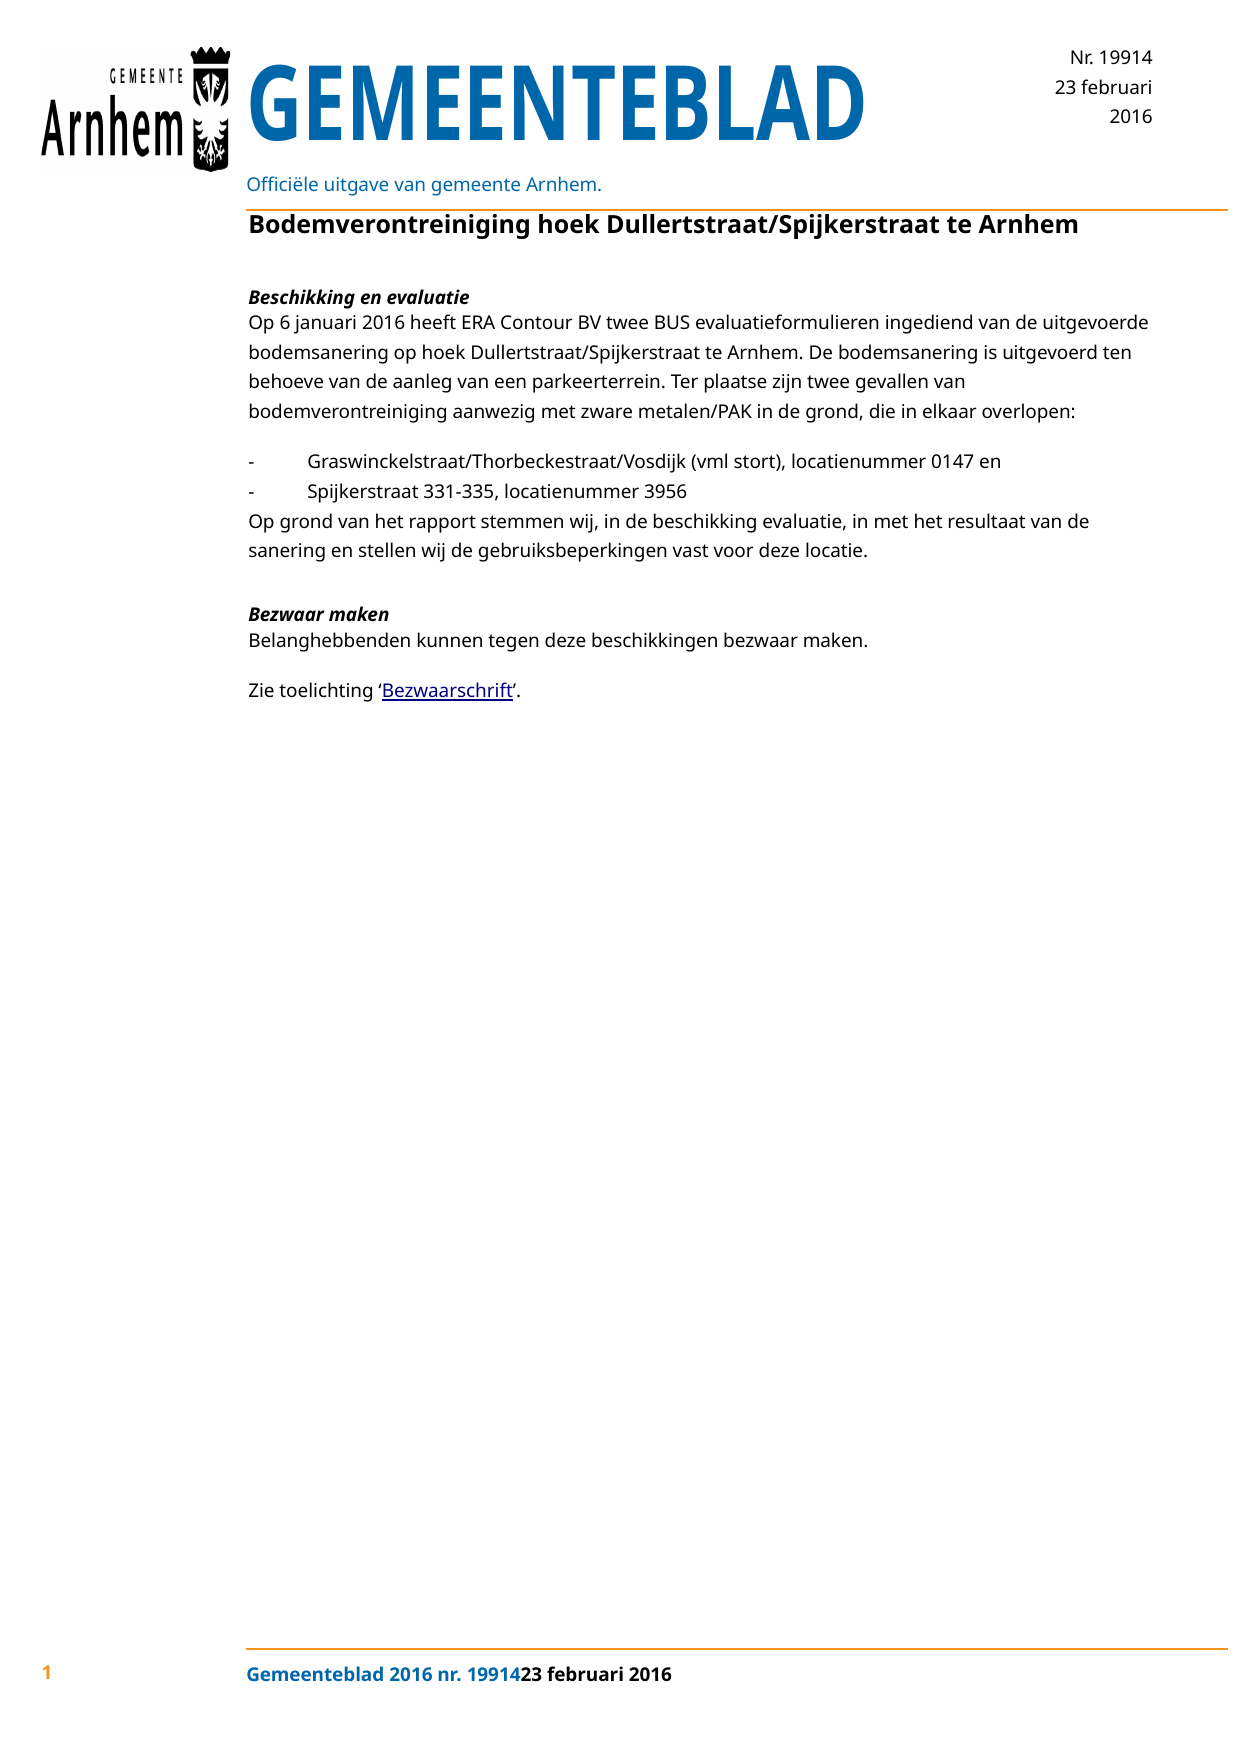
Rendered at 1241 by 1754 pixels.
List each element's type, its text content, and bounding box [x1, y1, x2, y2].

text Belanghebbenden kunnen tegen deze beschikkingen bezwaar maken. [248, 627, 1152, 653]
list Spijkerstraat 331-335, locatienummer 3956 [248, 478, 1152, 504]
picture [41, 47, 231, 172]
list Graswinckelstraat/Thorbeckestraat/Vosdijk (vml stort), locatienummer 0147 en [248, 449, 1152, 474]
text Op 6 januari 2016 heeft ERA Contour BV twee BUS evaluatieformulieren ingediend van de uitgevoerde bodemsanering op hoek Dullertstraat/Spijkerstraat te Arnhem. De bodemsanering is uitgevoerd ten behoeve van de aanleg van een parkeerterrein. Ter plaatse zijn twee gevallen van bodemverontreiniging aanwezig met zware metalen/PAK in de grond, die in elkaar overlopen: [248, 309, 1152, 424]
text Beschikking en evaluatie [248, 284, 1152, 309]
text Bezwaar maken [248, 601, 1152, 627]
text Op grond van het rapport stemmen wij, in de beschikking evaluatie, in met het resultaat van de sanering en stellen wij de gebruiksbeperkingen vast voor deze locatie. [248, 508, 1152, 563]
text Zie toelichting ‘Bezwaarschrift’. [248, 678, 1152, 703]
text Bodemverontreiniging hoek Dullertstraat/Spijkerstraat te Arnhem [248, 211, 1152, 241]
